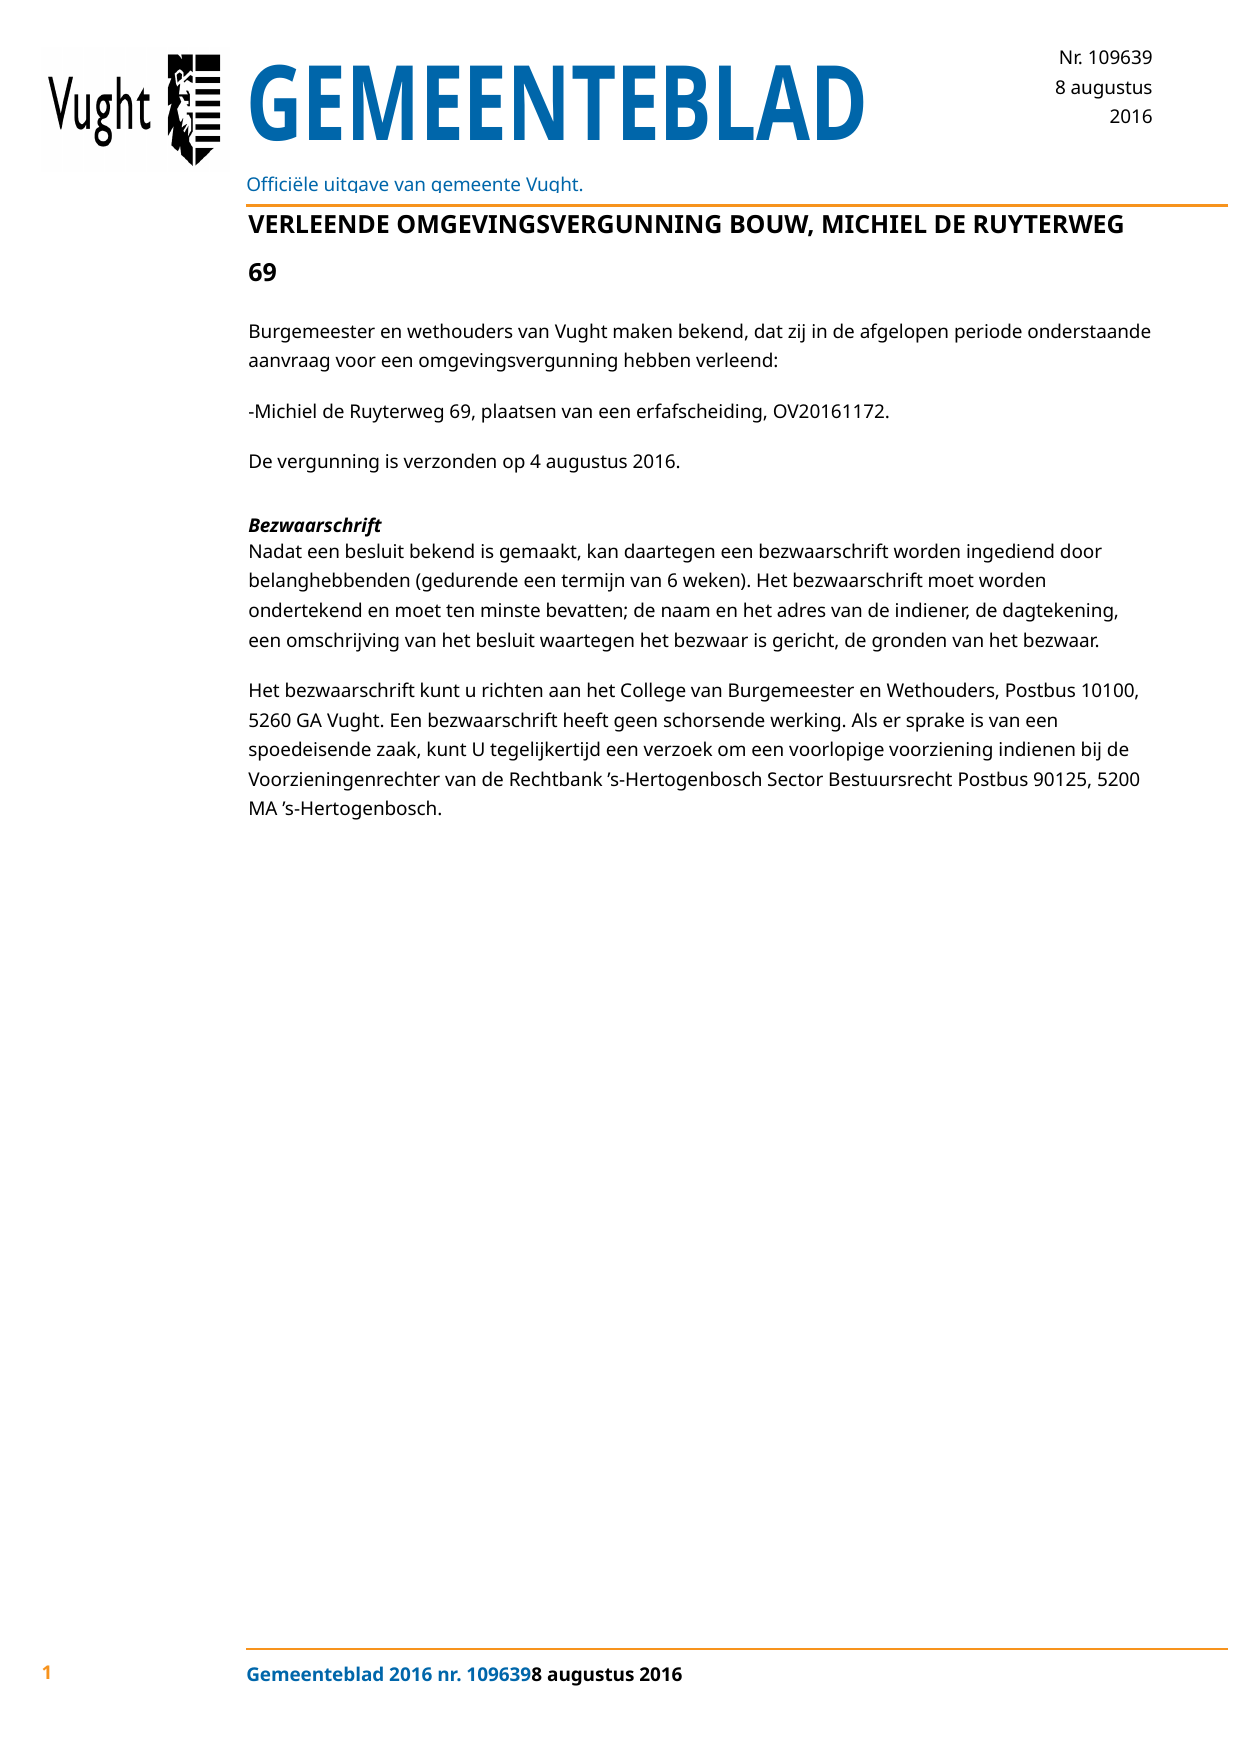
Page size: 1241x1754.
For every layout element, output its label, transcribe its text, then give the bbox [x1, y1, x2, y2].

text Bezwaarschrift [248, 512, 1152, 538]
text Burgemeester en wethouders van Vught maken bekend, dat zij in de afgelopen periode onderstaande aanvraag voor een omgevingsvergunning hebben verleend: [248, 318, 1152, 373]
text VERLEENDE OMGEVINGSVERGUNNING BOUW, MICHIEL DE RUYTERWEG 69 [248, 207, 1152, 288]
text Nadat een besluit bekend is gemaakt, kan daartegen een bezwaarschrift worden ingediend door belanghebbenden (gedurende een termijn van 6 weken). Het bezwaarschrift moet worden ondertekend en moet ten minste bevatten; de naam en het adres van de indiener, de dagtekening, een omschrijving van het besluit waartegen het bezwaar is gericht, de gronden van het bezwaar. [248, 538, 1152, 652]
text De vergunning is verzonden op 4 augustus 2016. [248, 448, 1152, 474]
picture [41, 47, 231, 172]
text Het bezwaarschrift kunt u richten aan het College van Burgemeester en Wethouders, Postbus 10100, 5260 GA Vught. Een bezwaarschrift heeft geen schorsende werking. Als er sprake is van een spoedeisende zaak, kunt U tegelijkertijd een verzoek om een voorlopige voorziening indienen bij de Voorzieningenrechter van de Rechtbank ’s-Hertogenbosch Sector Bestuursrecht Postbus 90125, 5200 MA ’s-Hertogenbosch. [248, 677, 1152, 821]
text -Michiel de Ruyterweg 69, plaatsen van een erfafscheiding, OV20161172. [248, 398, 1152, 424]
